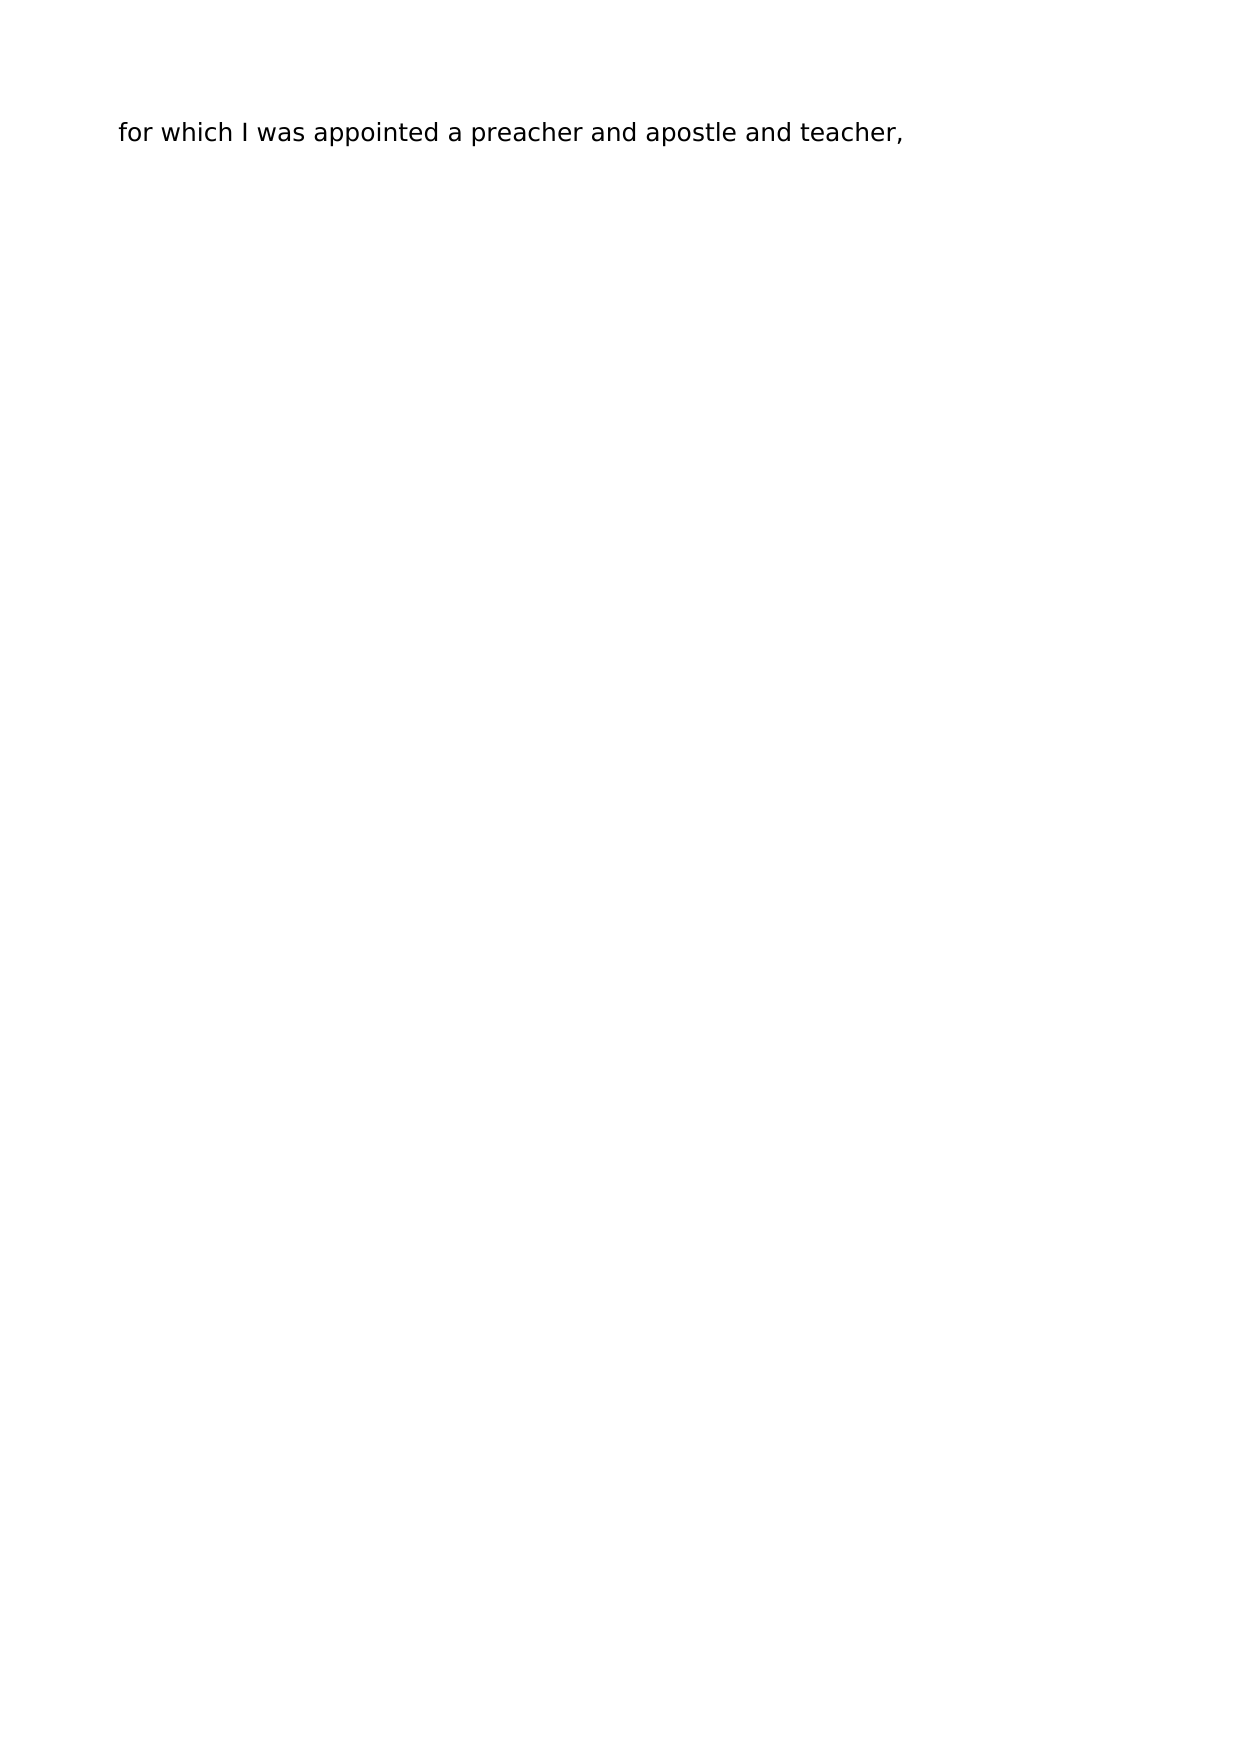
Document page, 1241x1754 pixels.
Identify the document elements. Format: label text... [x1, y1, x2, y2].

text for which I was appointed a preacher and apostle and teacher, [118, 118, 1122, 147]
